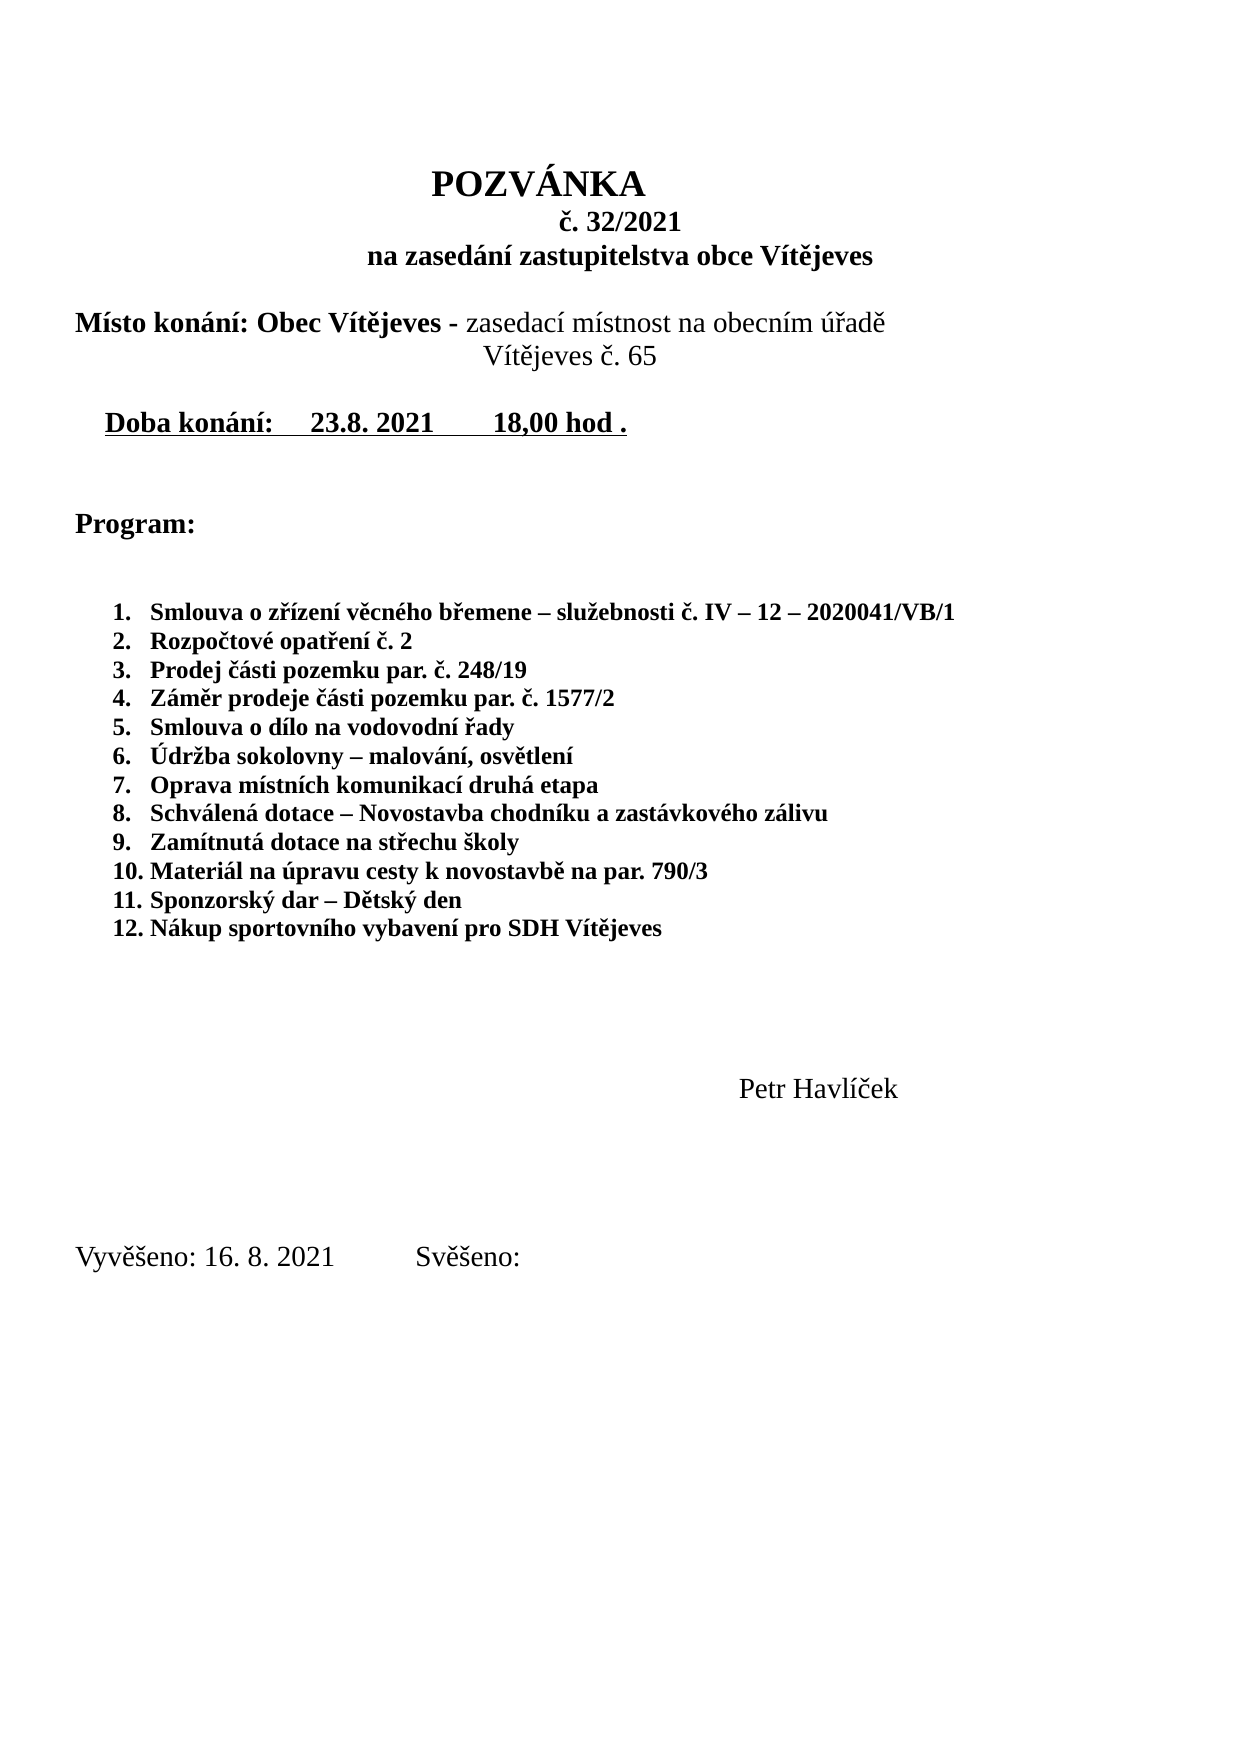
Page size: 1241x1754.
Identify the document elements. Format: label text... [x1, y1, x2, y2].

list Smlouva o dílo na vodovodní řady [112, 712, 1165, 741]
text č. 32/2021 [75, 204, 1165, 238]
list Sponzorský dar – Dětský den [112, 885, 1165, 913]
list Materiál na úpravu cesty k novostavbě na par. 790/3 [112, 856, 1165, 885]
text Doba konání: 23.8. 2021 18,00 hod . [104, 406, 1165, 439]
text Petr Havlíček [75, 1072, 1165, 1105]
text Vítějeves č. 65 [75, 338, 1165, 372]
text Vyvěšeno: 16. 8. 2021 Svěšeno: [75, 1239, 1165, 1273]
list Schválená dotace – Novostavba chodníku a zastávkového zálivu [112, 798, 1165, 827]
list Oprava místních komunikací druhá etapa [112, 770, 1165, 798]
list Záměr prodeje části pozemku par. č. 1577/2 [112, 683, 1165, 712]
list Zamítnutá dotace na střechu školy [112, 827, 1165, 856]
list Rozpočtové opatření č. 2 [112, 626, 1165, 655]
list Smlouva o zřízení věcného břemene – služebnosti č. IV – 12 – 2020041/VB/1 [112, 597, 1165, 626]
list Nákup sportovního vybavení pro SDH Vítějeves [112, 913, 1165, 942]
text POZVÁNKA [75, 161, 1165, 204]
list Prodej části pozemku par. č. 248/19 [112, 655, 1165, 683]
text Místo konání: Obec Vítějeves - zasedací místnost na obecním úřadě [75, 305, 1165, 338]
list Údržba sokolovny – malování, osvětlení [112, 741, 1165, 770]
text na zasedání zastupitelstva obce Vítějeves [75, 238, 1165, 271]
text Program: [75, 506, 1165, 540]
